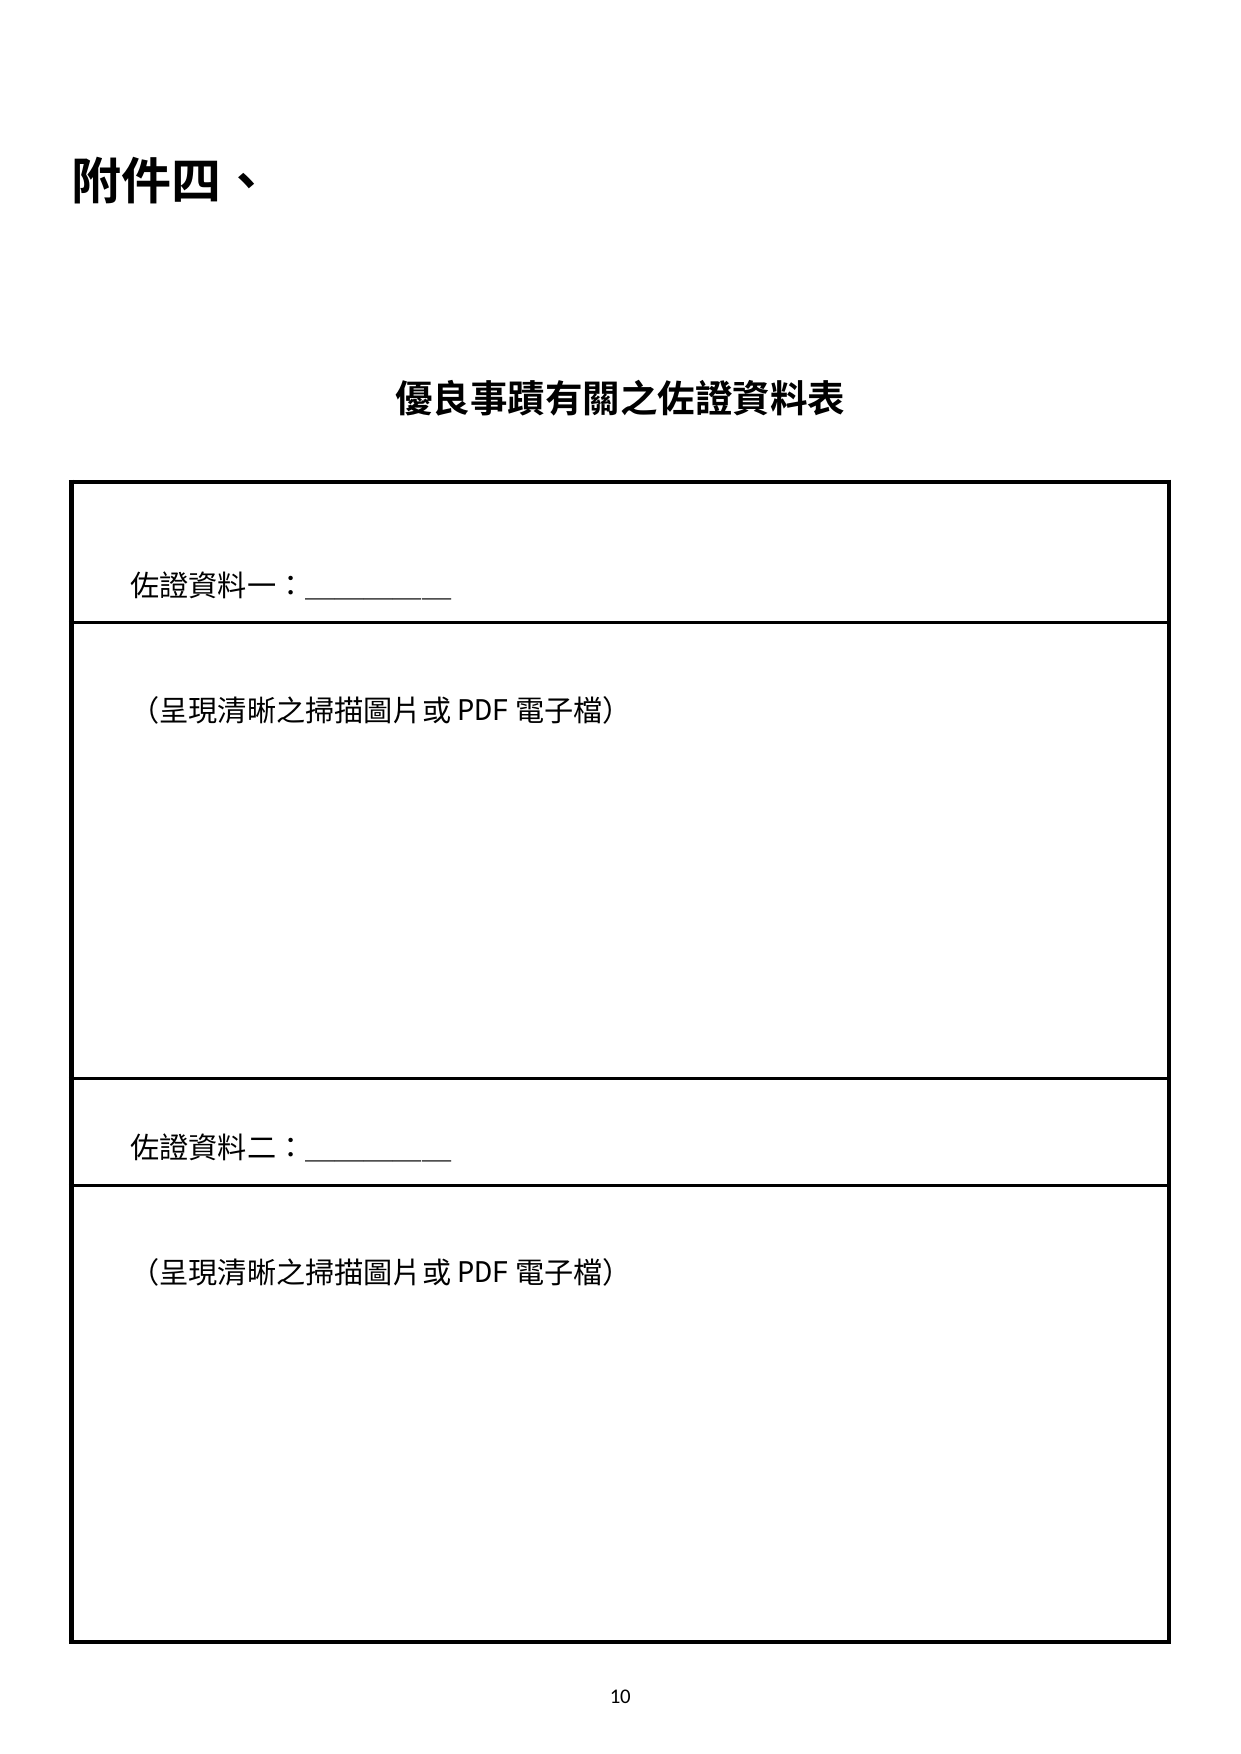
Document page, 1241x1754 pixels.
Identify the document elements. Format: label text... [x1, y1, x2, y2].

table_cell 佐證資料二：＿＿＿＿＿ [74, 1080, 1167, 1184]
table_cell （呈現清晰之掃描圖片或PDF電子檔） [74, 1187, 1167, 1639]
table_cell （呈現清晰之掃描圖片或PDF電子檔） [74, 624, 1167, 1077]
table_header 佐證資料一：＿＿＿＿＿ [74, 484, 1167, 621]
text 優良事蹟有關之佐證資料表 [71, 354, 1169, 417]
text 附件四、 [71, 104, 1169, 229]
